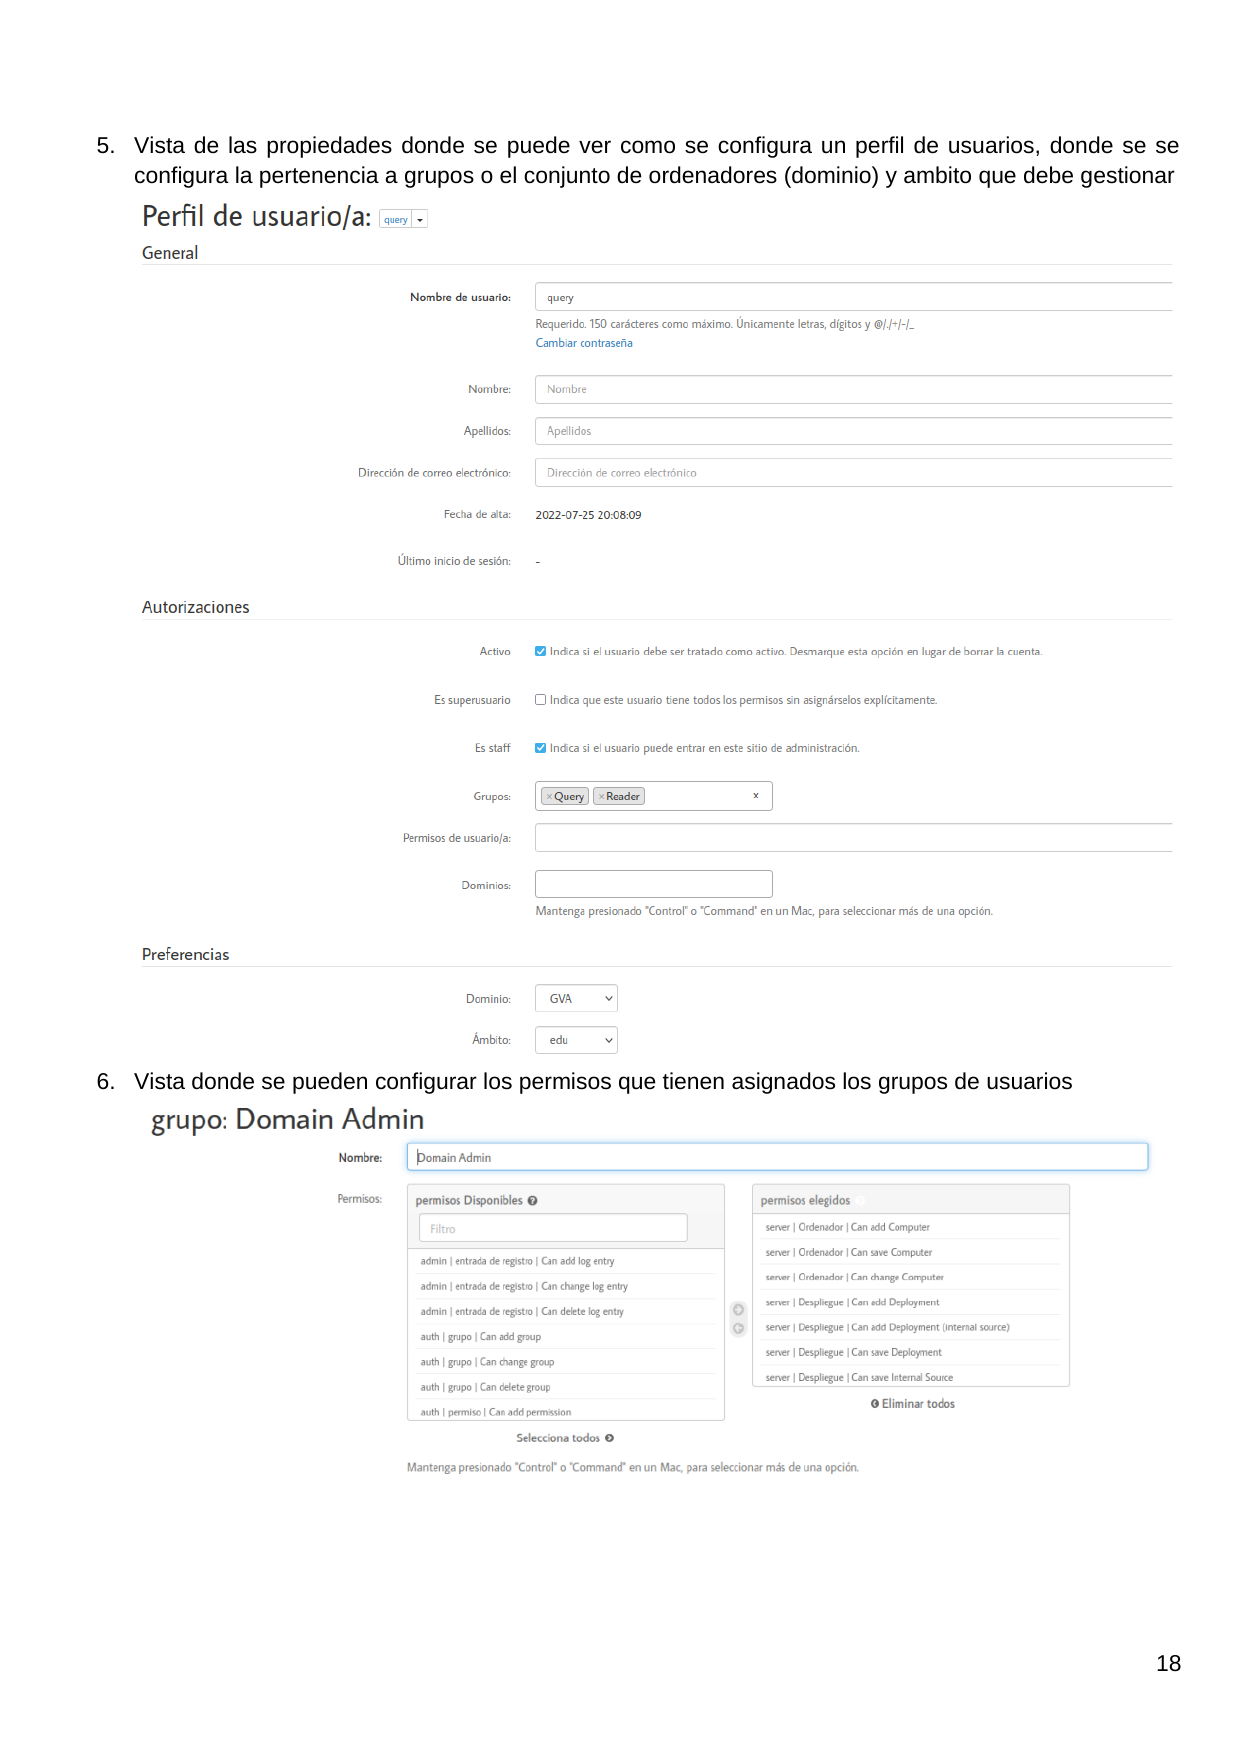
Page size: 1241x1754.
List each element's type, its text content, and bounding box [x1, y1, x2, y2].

picture [133, 192, 1173, 1065]
list Vista de las propiedades donde se puede ver como se configura un perfil de usuarios, donde se se configura la pertenencia a grupos o el conjunto de ordenadores (dominio) y ambito que debe gestionar [96, 132, 1181, 188]
list Vista donde se pueden configurar los permisos que tienen asignados los grupos de usuarios [96, 1068, 1181, 1094]
picture [133, 1098, 1174, 1483]
